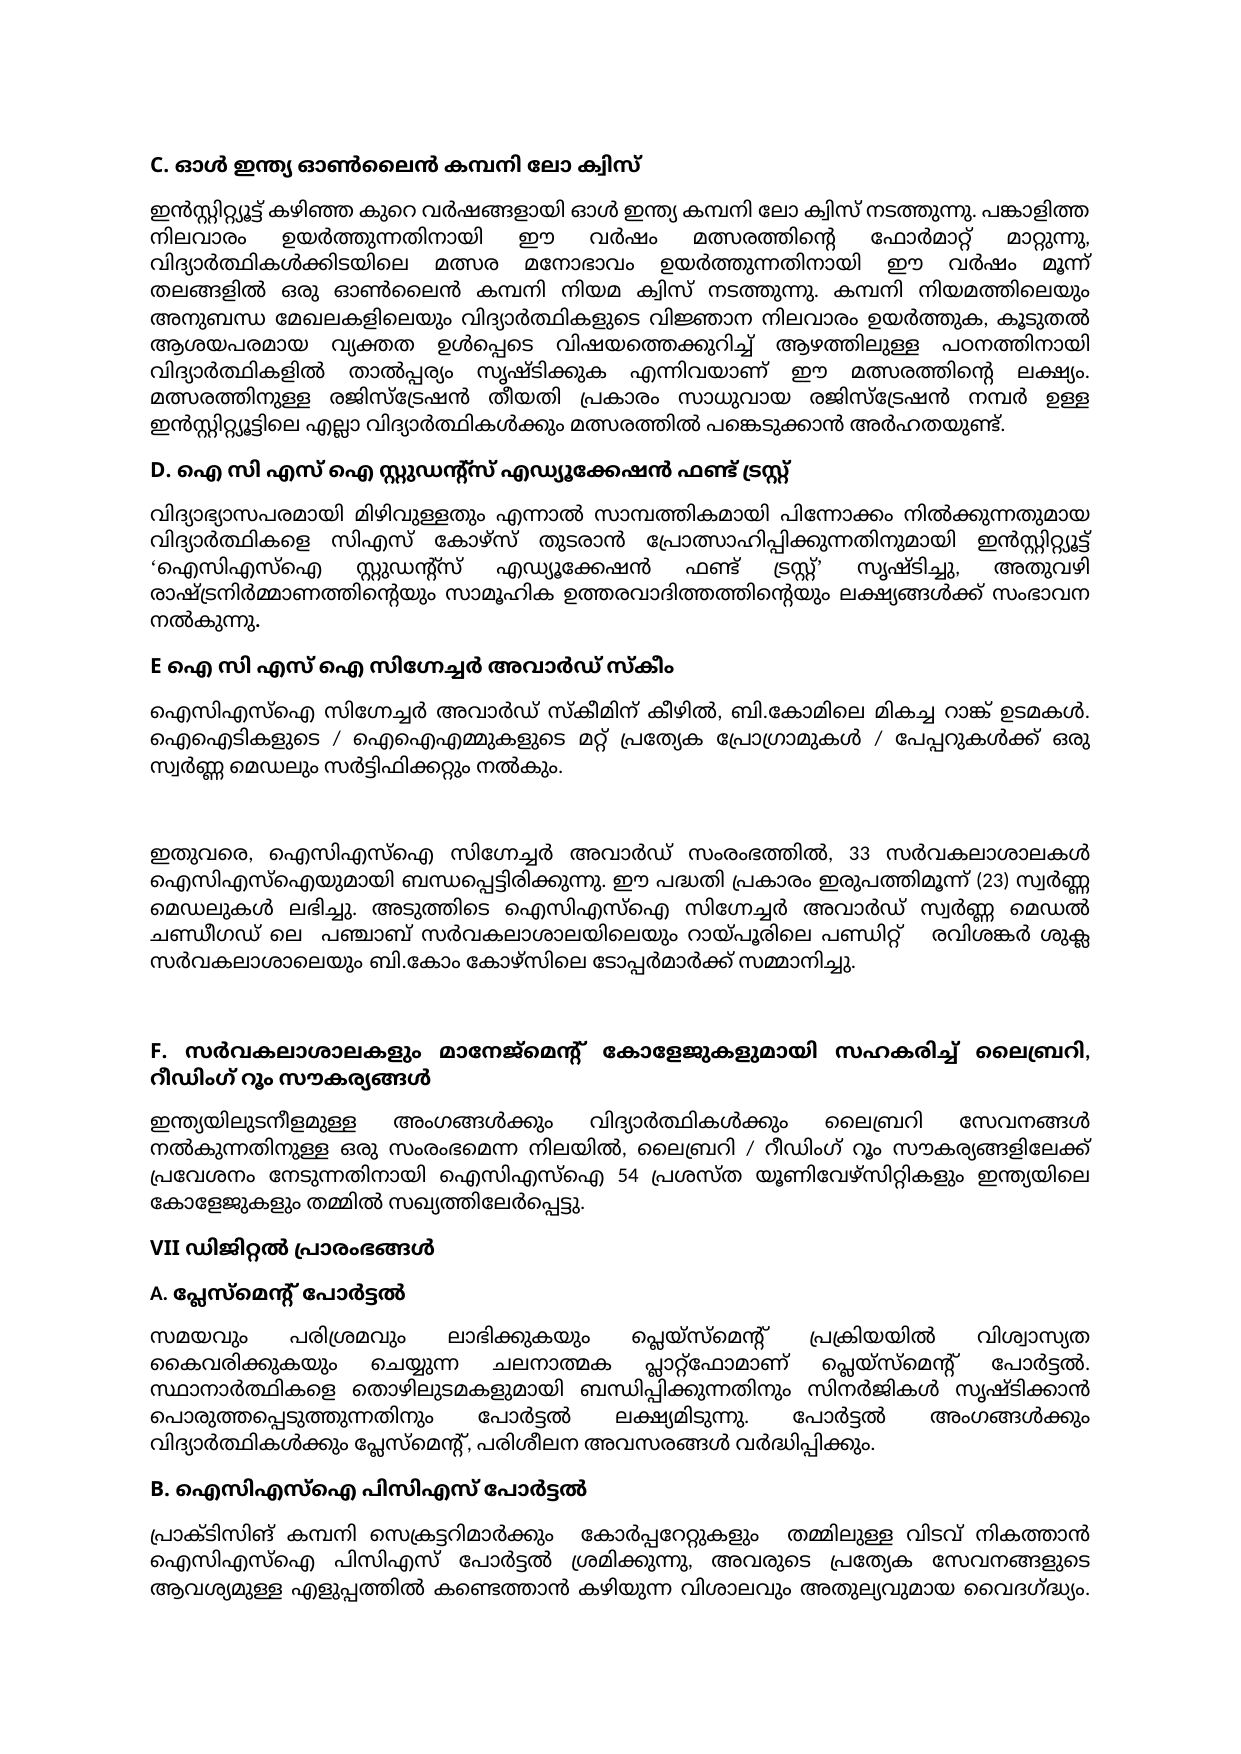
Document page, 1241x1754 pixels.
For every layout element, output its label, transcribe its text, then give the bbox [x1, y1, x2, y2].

text ഇൻസ്റ്റിറ്റ്യൂട്ട് കഴിഞ്ഞ കുറെ വർഷങ്ങളായി ഓൾ ഇന്ത്യ കമ്പനി ലോ ക്വിസ് നടത്തുന്നു. പങ്കാളിത്ത നിലവാരം ഉയർത്തുന്നതിനായി ഈ വർഷം മത്സരത്തിന്റെ ഫോർമാറ്റ് മാറ്റുന്നു, വിദ്യാർത്ഥികൾക്കിടയിലെ മത്സര മനോഭാവം ഉയർത്തുന്നതിനായി ഈ വർഷം മൂന്ന് തലങ്ങളിൽ ഒരു ഓൺലൈൻ കമ്പനി നിയമ ക്വിസ് നടത്തുന്നു. കമ്പനി നിയമത്തിലെയും അനുബന്ധ മേഖലകളിലെയും വിദ്യാർത്ഥികളുടെ വിജ്ഞാന നിലവാരം ഉയർത്തുക, കൂടുതൽ ആശയപരമായ വ്യക്തത ഉൾപ്പെടെ വിഷയത്തെക്കുറിച്ച് ആഴത്തിലുള്ള പഠനത്തിനായി വിദ്യാർത്ഥികളിൽ താൽപ്പര്യം സൃഷ്ടിക്കുക എന്നിവയാണ് ഈ മത്സരത്തിന്റെ ലക്ഷ്യം. മത്സരത്തിനുള്ള രജിസ്ട്രേഷൻ തീയതി പ്രകാരം സാധുവായ രജിസ്ട്രേഷൻ നമ്പർ ഉള്ള ഇൻസ്റ്റിറ്റ്യൂട്ടിലെ എല്ലാ വിദ്യാർത്ഥികൾക്കും മത്സരത്തിൽ പങ്കെടുക്കാൻ അർഹതയുണ്ട്. [150, 197, 1090, 437]
text പ്രാക്ടിസിങ് കമ്പനി സെക്രട്ടറിമാർക്കും കോർപ്പറേറ്റുകളും തമ്മിലുള്ള വിടവ് നികത്താൻ ഐസി‌എസ്ഐ പി‌സി‌എസ് പോർട്ടൽ ശ്രമിക്കുന്നു, അവരുടെ പ്രത്യേക സേവനങ്ങളുടെ ആവശ്യമുള്ള എളുപ്പത്തിൽ കണ്ടെത്താൻ കഴിയുന്ന വിശാലവും അതുല്യവുമായ വൈദഗ്ദ്ധ്യം. [150, 1521, 1090, 1600]
text C. ഓൾ ഇന്ത്യ ഓൺലൈൻ കമ്പനി ലോ ക്വിസ് [150, 150, 1090, 178]
text വിദ്യാഭ്യാസപരമായി മിഴിവുള്ളതും എന്നാൽ സാമ്പത്തികമായി പിന്നോക്കം നിൽക്കുന്നതുമായ വിദ്യാർത്ഥികളെ സി‌എസ് കോഴ്‌സ് തുടരാൻ പ്രോത്സാഹിപ്പിക്കുന്നതിനുമായി ഇൻസ്റ്റിറ്റ്യൂട്ട് ‘ഐസിഎസ്ഐ സ്റ്റുഡന്റ്സ് എഡ്യൂക്കേഷൻ ഫണ്ട് ട്രസ്റ്റ്’ സൃഷ്ടിച്ചു, അതുവഴി രാഷ്ട്രനിർമ്മാണത്തിന്റെയും സാമൂഹിക ഉത്തരവാദിത്തത്തിന്റെയും ലക്ഷ്യങ്ങൾക്ക് സംഭാവന നൽകുന്നു. [150, 502, 1090, 633]
text ഐസി‌എസ്ഐ സിഗ്നേച്ചർ അവാർഡ് സ്കീമിന് കീഴിൽ, ബി.കോമിലെ മികച്ച റാങ്ക് ഉടമകൾ. ഐഐടികളുടെ / ഐഐഎമ്മുകളുടെ മറ്റ് പ്രത്യേക പ്രോഗ്രാമുകൾ / പേപ്പറുകൾക്ക് ഒരു സ്വർണ്ണ മെഡലും സർട്ടിഫിക്കറ്റും നൽകും. [150, 698, 1090, 778]
text ഇതുവരെ, ഐസി‌എസ്ഐ സിഗ്നേച്ചർ അവാർഡ് സംരംഭത്തിൽ, 33 സർവകലാശാലകൾ ഐസി‌എസ്ഐയുമായി ബന്ധപ്പെട്ടിരിക്കുന്നു. ഈ പദ്ധതി പ്രകാരം ഇരുപത്തിമൂന്ന് (23) സ്വർണ്ണ മെഡലുകൾ ലഭിച്ചു. അടുത്തിടെ ഐസി‌എസ്ഐ സിഗ്നേച്ചർ അവാർഡ് സ്വർണ്ണ മെഡൽ ചണ്ഡീഗഡ് ലെ പഞ്ചാബ് സർവകലാശാലയിലെയും റായ്പൂരിലെ പണ്ഡിറ്റ് രവിശങ്കർ ശുക്ല സർവകലാശാലെയും ബി.കോം കോഴ്‌സിലെ ടോപ്പർമാർക്ക് സമ്മാനിച്ചു. [150, 841, 1090, 973]
text E ഐ സി എസ് ഐ സിഗ്നേച്ചർ അവാർഡ് സ്കീം [150, 651, 1090, 680]
text ഇന്ത്യയിലുടനീളമുള്ള അംഗങ്ങൾക്കും വിദ്യാർത്ഥികൾക്കും ലൈബ്രറി സേവനങ്ങൾ നൽകുന്നതിനുള്ള ഒരു സംരംഭമെന്ന നിലയിൽ, ലൈബ്രറി / റീഡിംഗ് റൂം സൗകര്യങ്ങളിലേക്ക് പ്രവേശനം നേടുന്നതിനായി ഐസി‌എസ്ഐ 54 പ്രശസ്ത യൂണിവേഴ്സിറ്റികളും ഇന്ത്യയിലെ കോളേജുകളും തമ്മിൽ സഖ്യത്തിലേർപ്പെട്ടു. [150, 1109, 1090, 1214]
text A. പ്ലേസ്മെന്റ് പോർട്ടൽ [150, 1280, 1090, 1306]
text VII ഡിജിറ്റൽ പ്രാരംഭങ്ങൾ [150, 1233, 1090, 1261]
text D. ഐ സി എസ് ഐ സ്റ്റുഡന്റ്സ് എഡ്യൂക്കേഷൻ ഫണ്ട് ട്രസ്റ്റ് [150, 455, 1090, 483]
text സമയവും പരിശ്രമവും ലാഭിക്കുകയും പ്ലെയ്‌സ്‌മെന്റ് പ്രക്രിയയിൽ വിശ്വാസ്യത കൈവരിക്കുകയും ചെയ്യുന്ന ചലനാത്മക പ്ലാറ്റ്ഫോമാണ് പ്ലെയ്‌സ്‌മെന്റ് പോർട്ടൽ. സ്ഥാനാർത്ഥികളെ തൊഴിലുടമകളുമായി ബന്ധിപ്പിക്കുന്നതിനും സിനർജികൾ സൃഷ്ടിക്കാൻ പൊരുത്തപ്പെടുത്തുന്നതിനും പോർട്ടൽ ലക്ഷ്യമിടുന്നു. പോർട്ടൽ അംഗങ്ങൾക്കും വിദ്യാർത്ഥികൾക്കും പ്ലേസ്‌മെന്റ്, പരിശീലന അവസരങ്ങൾ വർദ്ധിപ്പിക്കും. [150, 1324, 1090, 1456]
text B. ഐസി‌എസ്ഐ പി‌സി‌എസ് പോർട്ടൽ [150, 1474, 1090, 1503]
text F. സർവകലാശാലകളും മാനേജ്മെന്റ് കോളേജുകളുമായി സഹകരിച്ച് ലൈബ്രറി, റീഡിംഗ് റൂം സൗകര്യങ്ങൾ [150, 1036, 1090, 1090]
